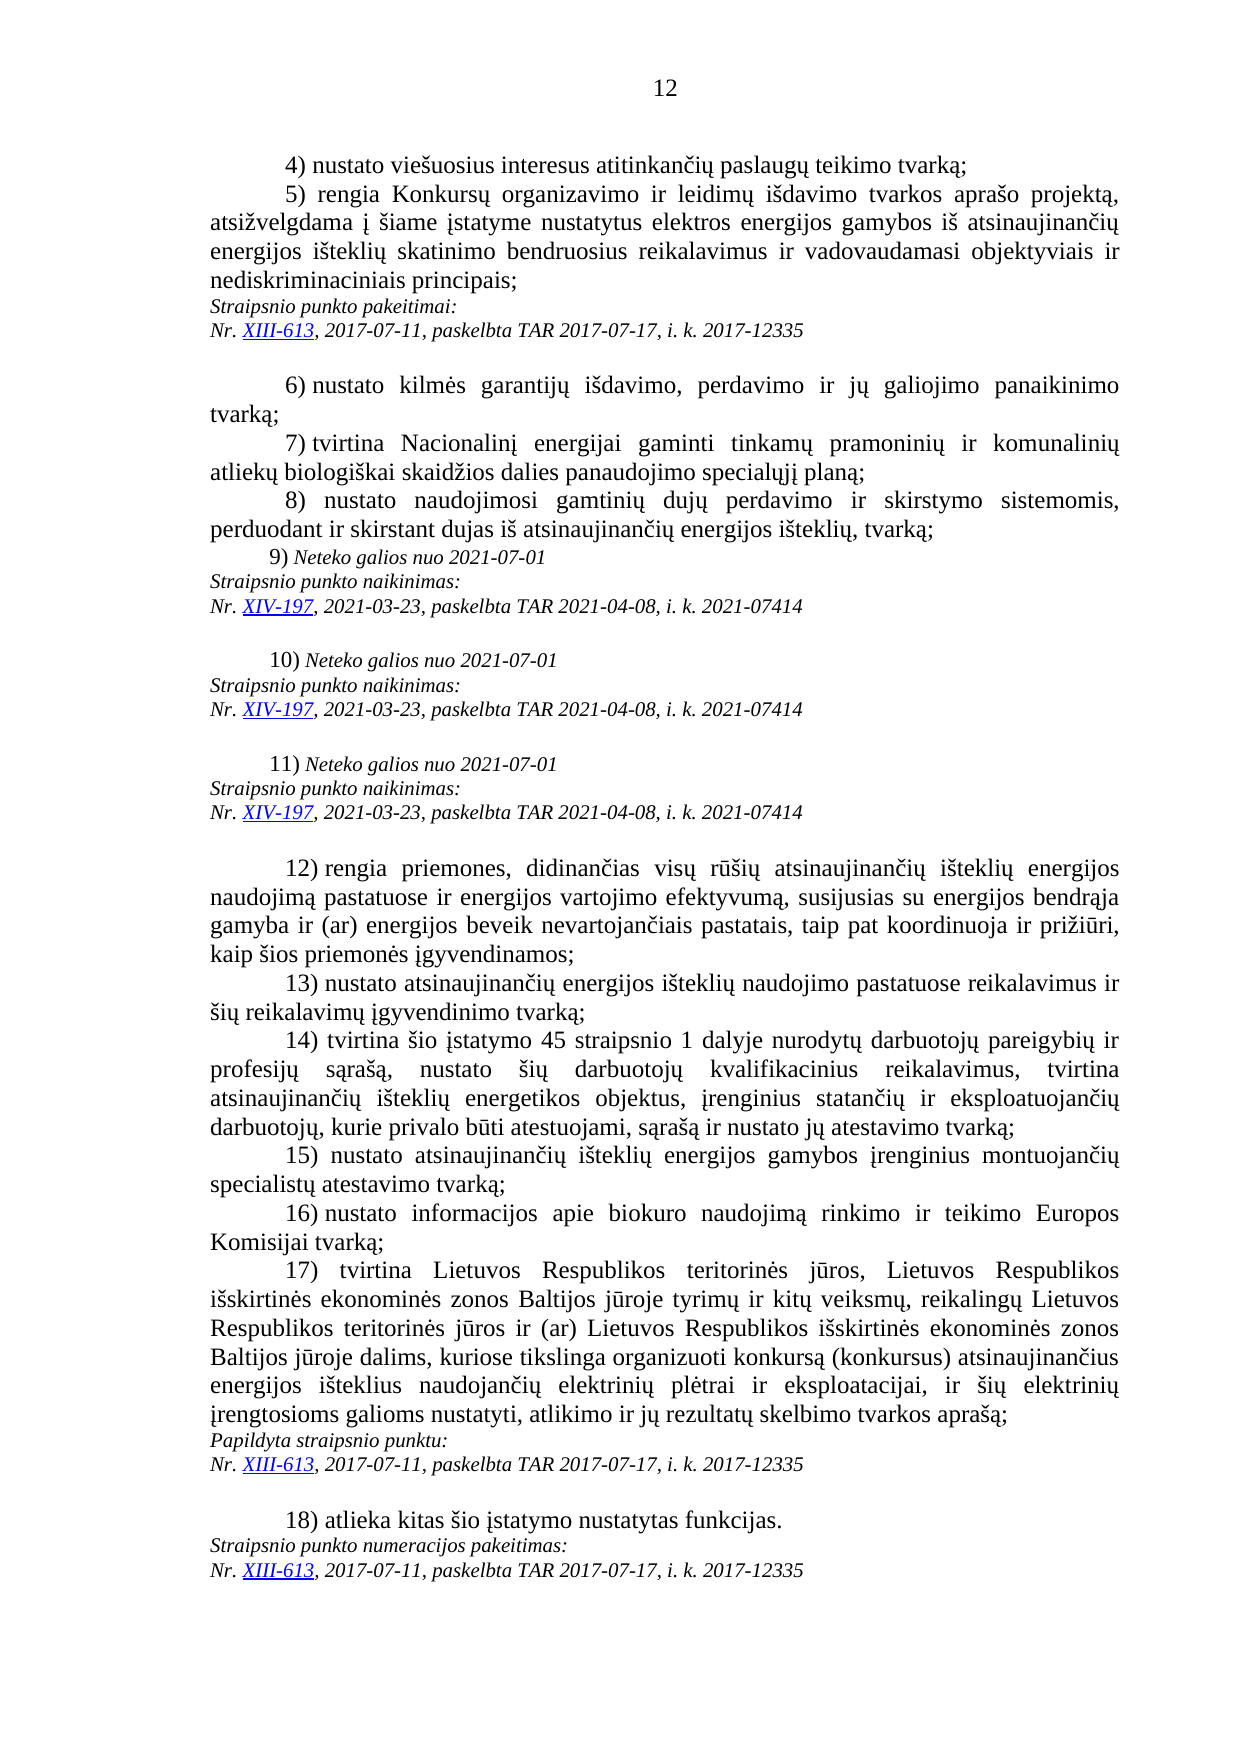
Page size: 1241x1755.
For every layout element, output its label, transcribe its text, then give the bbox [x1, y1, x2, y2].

text 17) tvirtina Lietuvos Respublikos teritorinės jūros, Lietuvos Respublikos išskirtinės ekonominės zonos Baltijos jūroje tyrimų ir kitų veiksmų, reikalingų Lietuvos Respublikos teritorinės jūros ir (ar) Lietuvos Respublikos išskirtinės ekonominės zonos Baltijos jūroje dalims, kuriose tikslinga organizuoti konkursą (konkursus) atsinaujinančius energijos išteklius naudojančių elektrinių plėtrai ir eksploatacijai, ir šių elektrinių įrengtosioms galioms nustatyti, atlikimo ir jų rezultatų skelbimo tvarkos aprašą; [210, 1255, 1120, 1428]
text Nr. XIV-197, 2021-03-23, paskelbta TAR 2021-04-08, i. k. 2021-07414 [210, 593, 1120, 618]
text Straipsnio punkto naikinimas: [210, 569, 1120, 593]
text 13) nustato atsinaujinančių energijos išteklių naudojimo pastatuose reikalavimus ir šių reikalavimų įgyvendinimo tvarką; [210, 968, 1120, 1025]
text 8) nustato naudojimosi gamtinių dujų perdavimo ir skirstymo sistemomis, perduodant ir skirstant dujas iš atsinaujinančių energijos išteklių, tvarką; [210, 486, 1120, 543]
text Nr. XIII-613, 2017-07-11, paskelbta TAR 2017-07-17, i. k. 2017-12335 [210, 318, 1120, 342]
text 5) rengia Konkursų organizavimo ir leidimų išdavimo tvarkos aprašo projektą, atsižvelgdama į šiame įstatyme nustatytus elektros energijos gamybos iš atsinaujinančių energijos išteklių skatinimo bendruosius reikalavimus ir vadovaudamasi objektyviais ir nediskriminaciniais principais; [210, 179, 1120, 294]
text Nr. XIII-613, 2017-07-11, paskelbta TAR 2017-07-17, i. k. 2017-12335 [210, 1557, 1120, 1582]
text 11) Neteko galios nuo 2021-07-01 [210, 749, 1120, 776]
text 16) nustato informacijos apie biokuro naudojimą rinkimo ir teikimo Europos Komisijai tvarką; [210, 1198, 1120, 1255]
text Nr. XIV-197, 2021-03-23, paskelbta TAR 2021-04-08, i. k. 2021-07414 [210, 800, 1120, 824]
text 9) Neteko galios nuo 2021-07-01 [210, 543, 1120, 569]
text Straipsnio punkto naikinimas: [210, 776, 1120, 800]
text 6) nustato kilmės garantijų išdavimo, perdavimo ir jų galiojimo panaikinimo tvarką; [210, 371, 1120, 428]
text Straipsnio punkto numeracijos pakeitimas: [210, 1533, 1120, 1557]
text Papildyta straipsnio punktu: [210, 1428, 1120, 1452]
text 14) tvirtina šio įstatymo 45 straipsnio 1 dalyje nurodytų darbuotojų pareigybių ir profesijų sąrašą, nustato šių darbuotojų kvalifikacinius reikalavimus, tvirtina atsinaujinančių išteklių energetikos objektus, įrenginius statančių ir eksploatuojančių darbuotojų, kurie privalo būti atestuojami, sąrašą ir nustato jų atestavimo tvarką; [210, 1025, 1120, 1140]
text 10) Neteko galios nuo 2021-07-01 [210, 646, 1120, 673]
text 12) rengia priemones, didinančias visų rūšių atsinaujinančių išteklių energijos naudojimą pastatuose ir energijos vartojimo efektyvumą, susijusias su energijos bendrąja gamyba ir (ar) energijos beveik nevartojančiais pastatais, taip pat koordinuoja ir prižiūri, kaip šios priemonės įgyvendinamos; [210, 853, 1120, 968]
text 7) tvirtina Nacionalinį energijai gaminti tinkamų pramoninių ir komunalinių atliekų biologiškai skaidžios dalies panaudojimo specialųjį planą; [210, 428, 1120, 486]
text 15) nustato atsinaujinančių išteklių energijos gamybos įrenginius montuojančių specialistų atestavimo tvarką; [210, 1140, 1120, 1198]
text Nr. XIV-197, 2021-03-23, paskelbta TAR 2021-04-08, i. k. 2021-07414 [210, 697, 1120, 721]
text Nr. XIII-613, 2017-07-11, paskelbta TAR 2017-07-17, i. k. 2017-12335 [210, 1452, 1120, 1476]
text Straipsnio punkto pakeitimai: [210, 294, 1120, 318]
text 4) nustato viešuosius interesus atitinkančių paslaugų teikimo tvarką; [210, 150, 1120, 179]
text 18) atlieka kitas šio įstatymo nustatytas funkcijas. [210, 1505, 1120, 1533]
text Straipsnio punkto naikinimas: [210, 673, 1120, 697]
